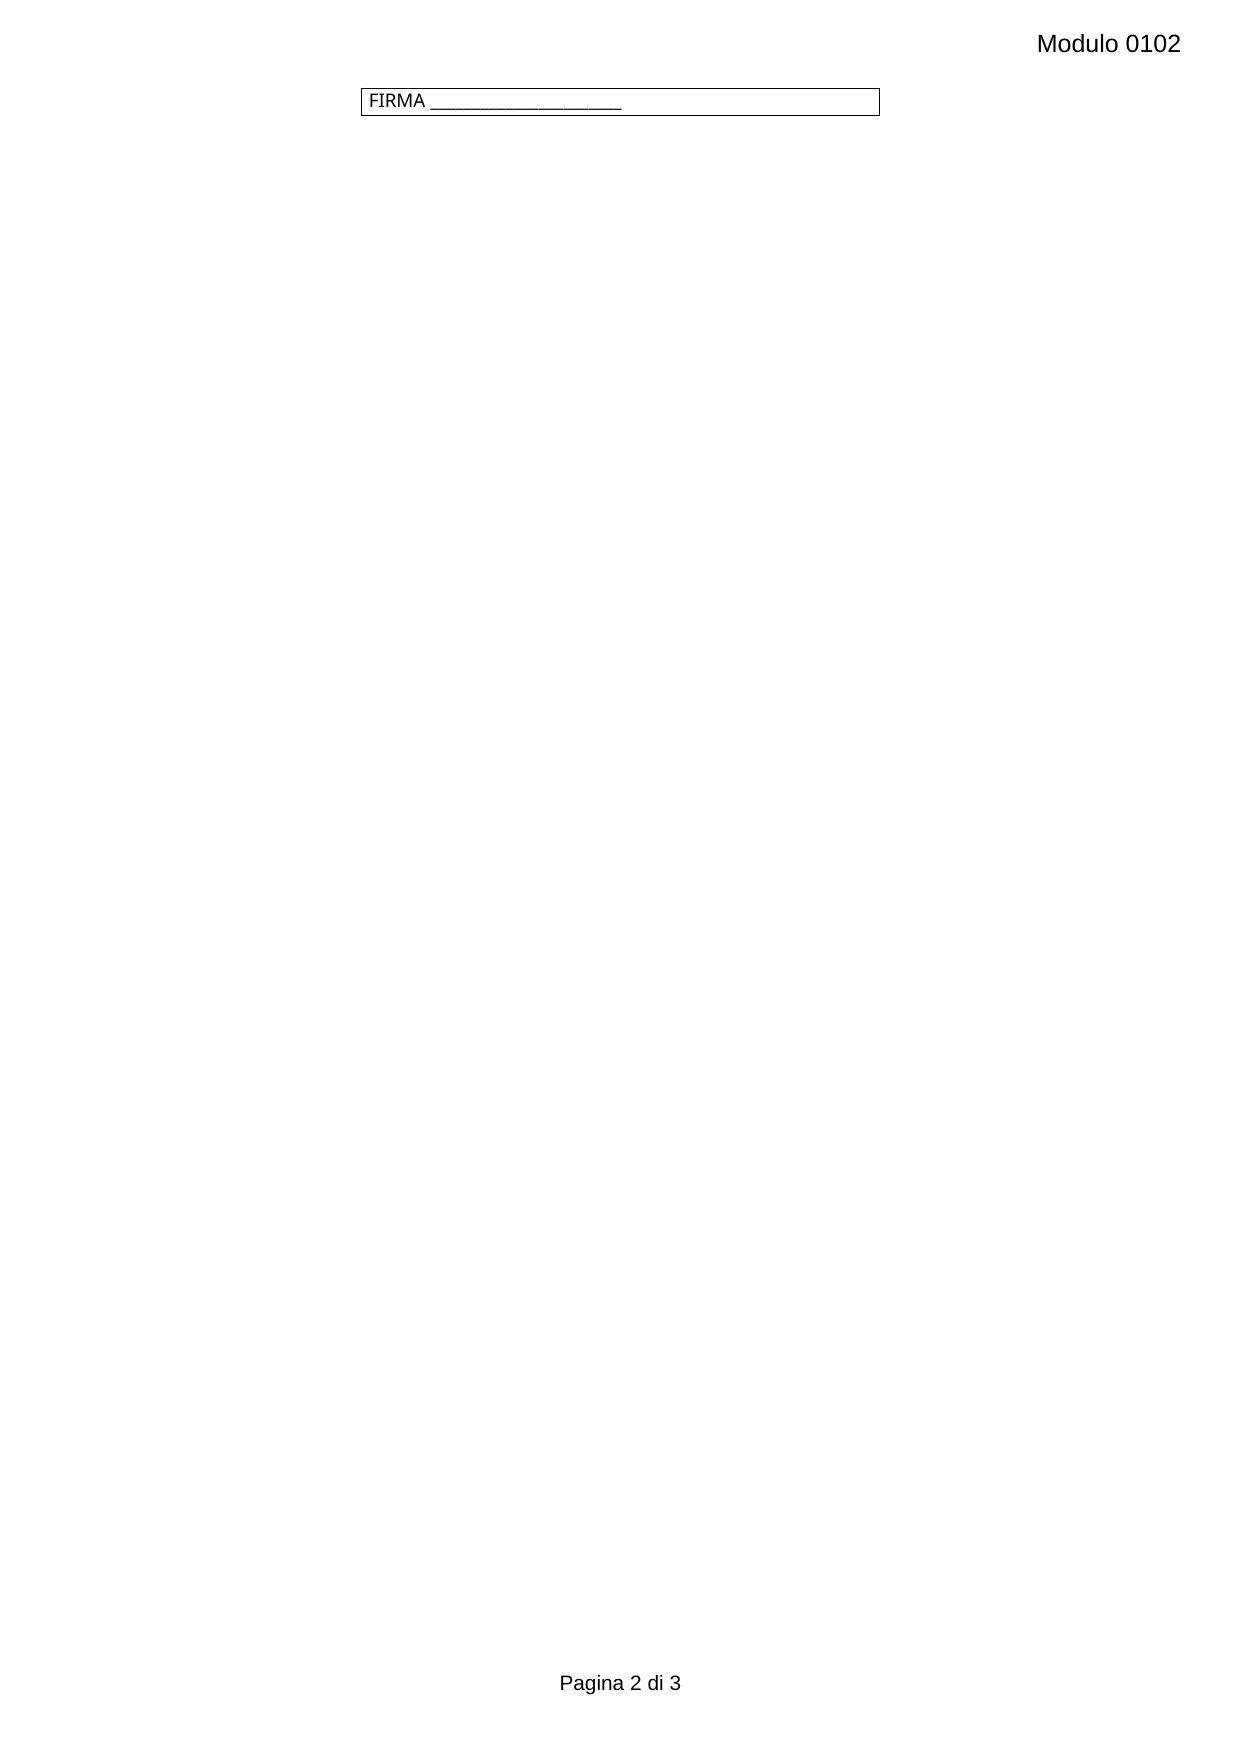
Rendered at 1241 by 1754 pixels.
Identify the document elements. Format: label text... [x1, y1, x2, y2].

table_cell FIRMA _______________________ [362, 89, 879, 115]
